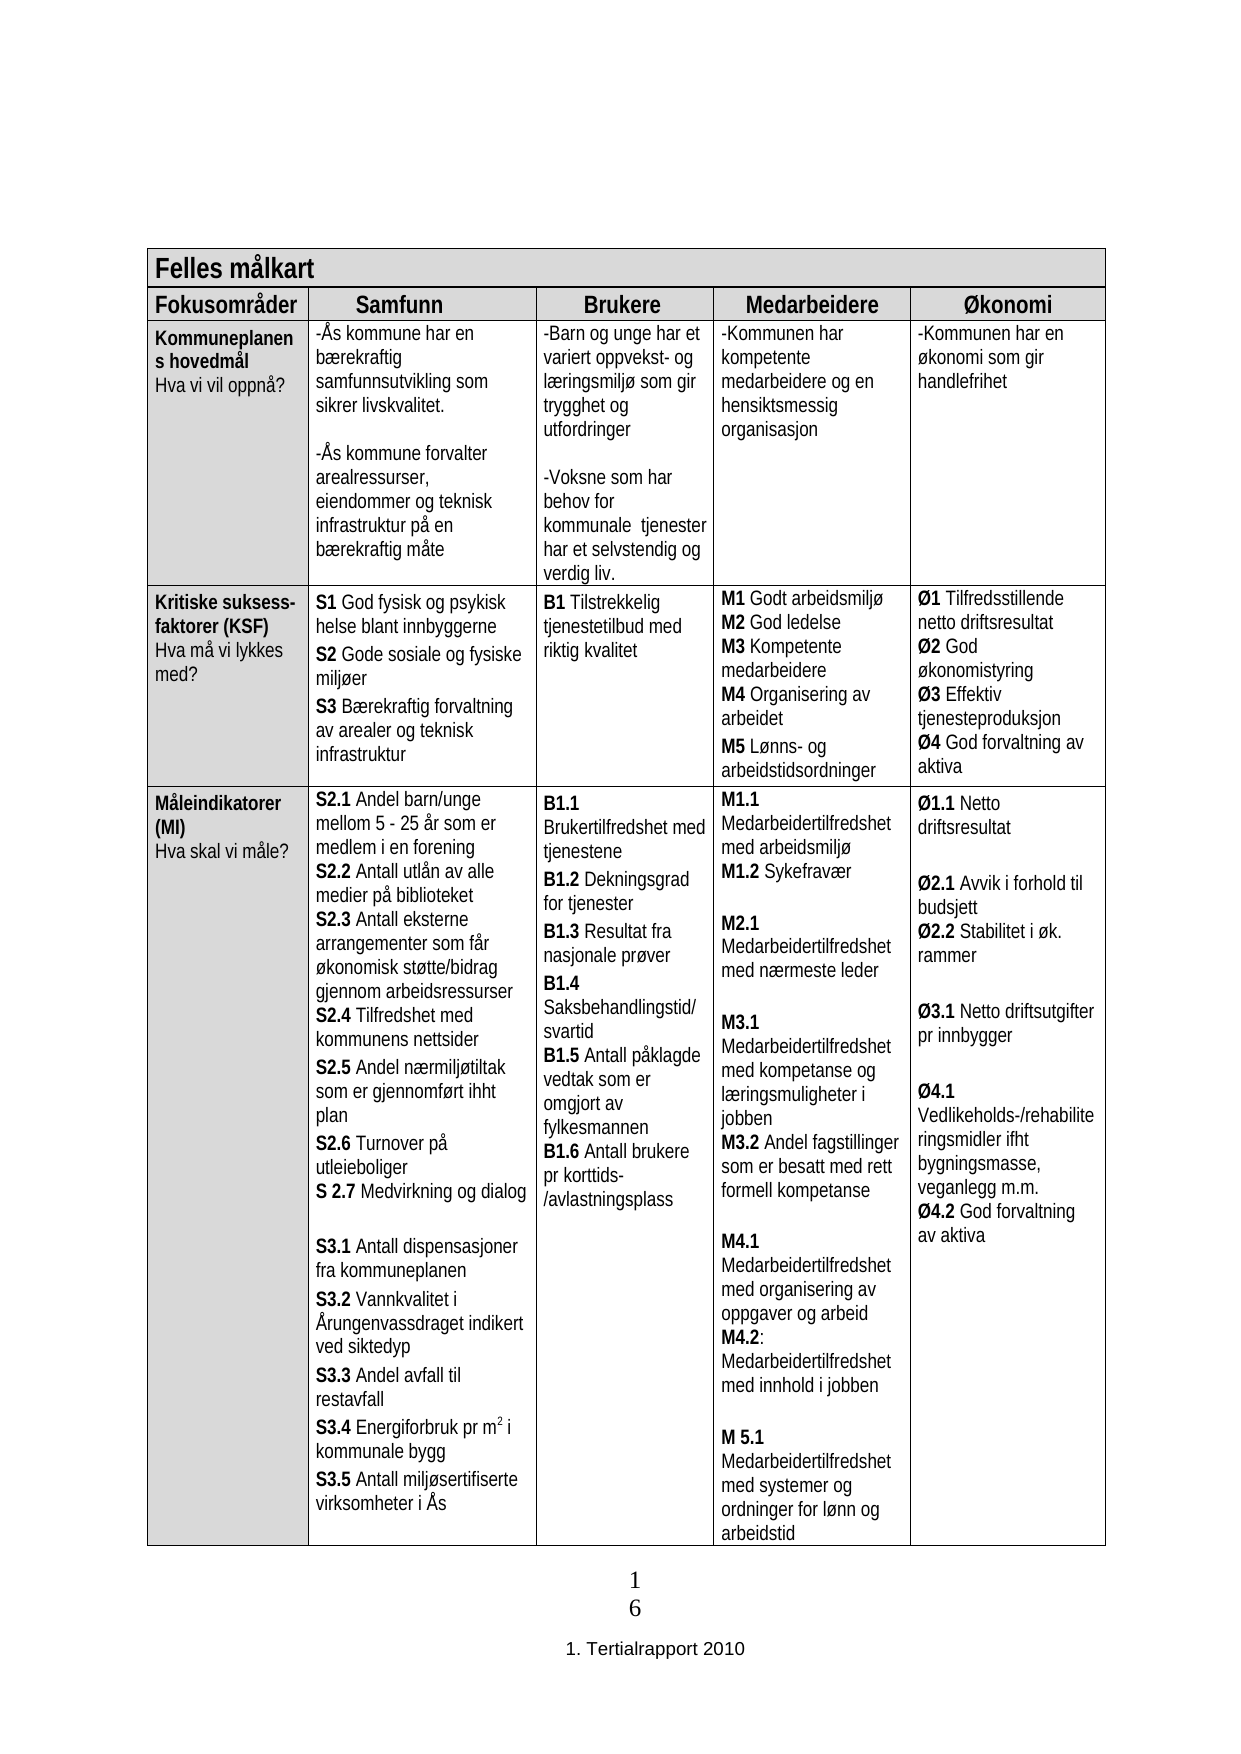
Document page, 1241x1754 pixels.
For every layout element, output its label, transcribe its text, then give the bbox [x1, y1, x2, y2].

table_cell Måleindikatorer (MI) Hva skal vi måle? [148, 787, 308, 1545]
table_header Felles målkart [148, 249, 1105, 286]
table_cell B1.1 Brukertilfredshet med tjenestene B1.2 Dekningsgrad for tjenester B1.3 Resultat fra nasjonale prøver B1.4 Saksbehandlingstid/ svartid B1.5 Antall påklagde vedtak som er omgjort av fylkesmannen B1.6 Antall brukere pr korttids- /avlastningsplass [537, 787, 713, 1545]
table_cell Fokusområder [148, 288, 308, 320]
table_cell M1.1 Medarbeidertilfredshet med arbeidsmiljø M1.2 Sykefravær M2.1 Medarbeidertilfredshet med nærmeste leder M3.1 Medarbeidertilfredshet med kompetanse og læringsmuligheter i jobben M3.2 Andel fagstillinger som er besatt med rett formell kompetanse M4.1 Medarbeidertilfredshet med organisering av oppgaver og arbeid M4.2: Medarbeidertilfredshet med innhold i jobben M 5.1 Medarbeidertilfredshet med systemer og ordninger for lønn og arbeidstid [714, 787, 910, 1545]
table_cell Ø1 Tilfredsstillende netto driftsresultat Ø2 God økonomistyring Ø3 Effektiv tjenesteproduksjon Ø4 God forvaltning av aktiva [911, 586, 1105, 786]
table_cell Kritiske suksess-faktorer (KSF) Hva må vi lykkes med? [148, 586, 308, 786]
table_cell Brukere [537, 288, 713, 320]
table_cell Ø1.1 Netto driftsresultat Ø2.1 Avvik i forhold til budsjett Ø2.2 Stabilitet i øk. rammer Ø3.1 Netto driftsutgifter pr innbygger Ø4.1 Vedlikeholds-/rehabiliteringsmidler ifht bygningsmasse, veganlegg m.m. Ø4.2 God forvaltning av aktiva [911, 787, 1105, 1545]
table_cell -Kommunen har kompetente medarbeidere og en hensiktsmessig organisasjon [714, 321, 910, 585]
table_cell Kommuneplanens hovedmål Hva vi vil oppnå? [148, 321, 308, 585]
table_cell S1 God fysisk og psykisk helse blant innbyggerne S2 Gode sosiale og fysiske miljøer S3 Bærekraftig forvaltning av arealer og teknisk infrastruktur [309, 586, 536, 786]
table_cell Økonomi [911, 288, 1105, 320]
table_cell -Kommunen har en økonomi som gir handlefrihet [911, 321, 1105, 585]
table_cell Medarbeidere [714, 288, 910, 320]
table_cell S2.1 Andel barn/unge mellom 5 - 25 år som er medlem i en forening S2.2 Antall utlån av alle medier på biblioteket S2.3 Antall eksterne arrangementer som får økonomisk støtte/bidrag gjennom arbeidsressurser S2.4 Tilfredshet med kommunens nettsider S2.5 Andel nærmiljøtiltak som er gjennomført ihht plan S2.6 Turnover på utleieboliger S 2.7 Medvirkning og dialog S3.1 Antall dispensasjoner fra kommuneplanen S3.2 Vannkvalitet i Årungenvassdraget indikert ved siktedyp S3.3 Andel avfall til restavfall S3.4 Energiforbruk pr m2 i kommunale bygg S3.5 Antall miljøsertifiserte virksomheter i Ås [309, 787, 536, 1545]
table_cell Samfunn [309, 288, 536, 320]
table_cell -Barn og unge har et variert oppvekst- og læringsmiljø som gir trygghet og utfordringer -Voksne som har behov for kommunale tjenester har et selvstendig og verdig liv. [537, 321, 713, 585]
table_cell B1 Tilstrekkelig tjenestetilbud med riktig kvalitet [537, 586, 713, 786]
table_cell M1 Godt arbeidsmiljø M2 God ledelse M3 Kompetente medarbeidere M4 Organisering av arbeidet M5 Lønns- og arbeidstidsordninger [714, 586, 910, 786]
table_cell -Ås kommune har en bærekraftig samfunnsutvikling som sikrer livskvalitet. -Ås kommune forvalter arealressurser, eiendommer og teknisk infrastruktur på en bærekraftig måte [309, 321, 536, 585]
